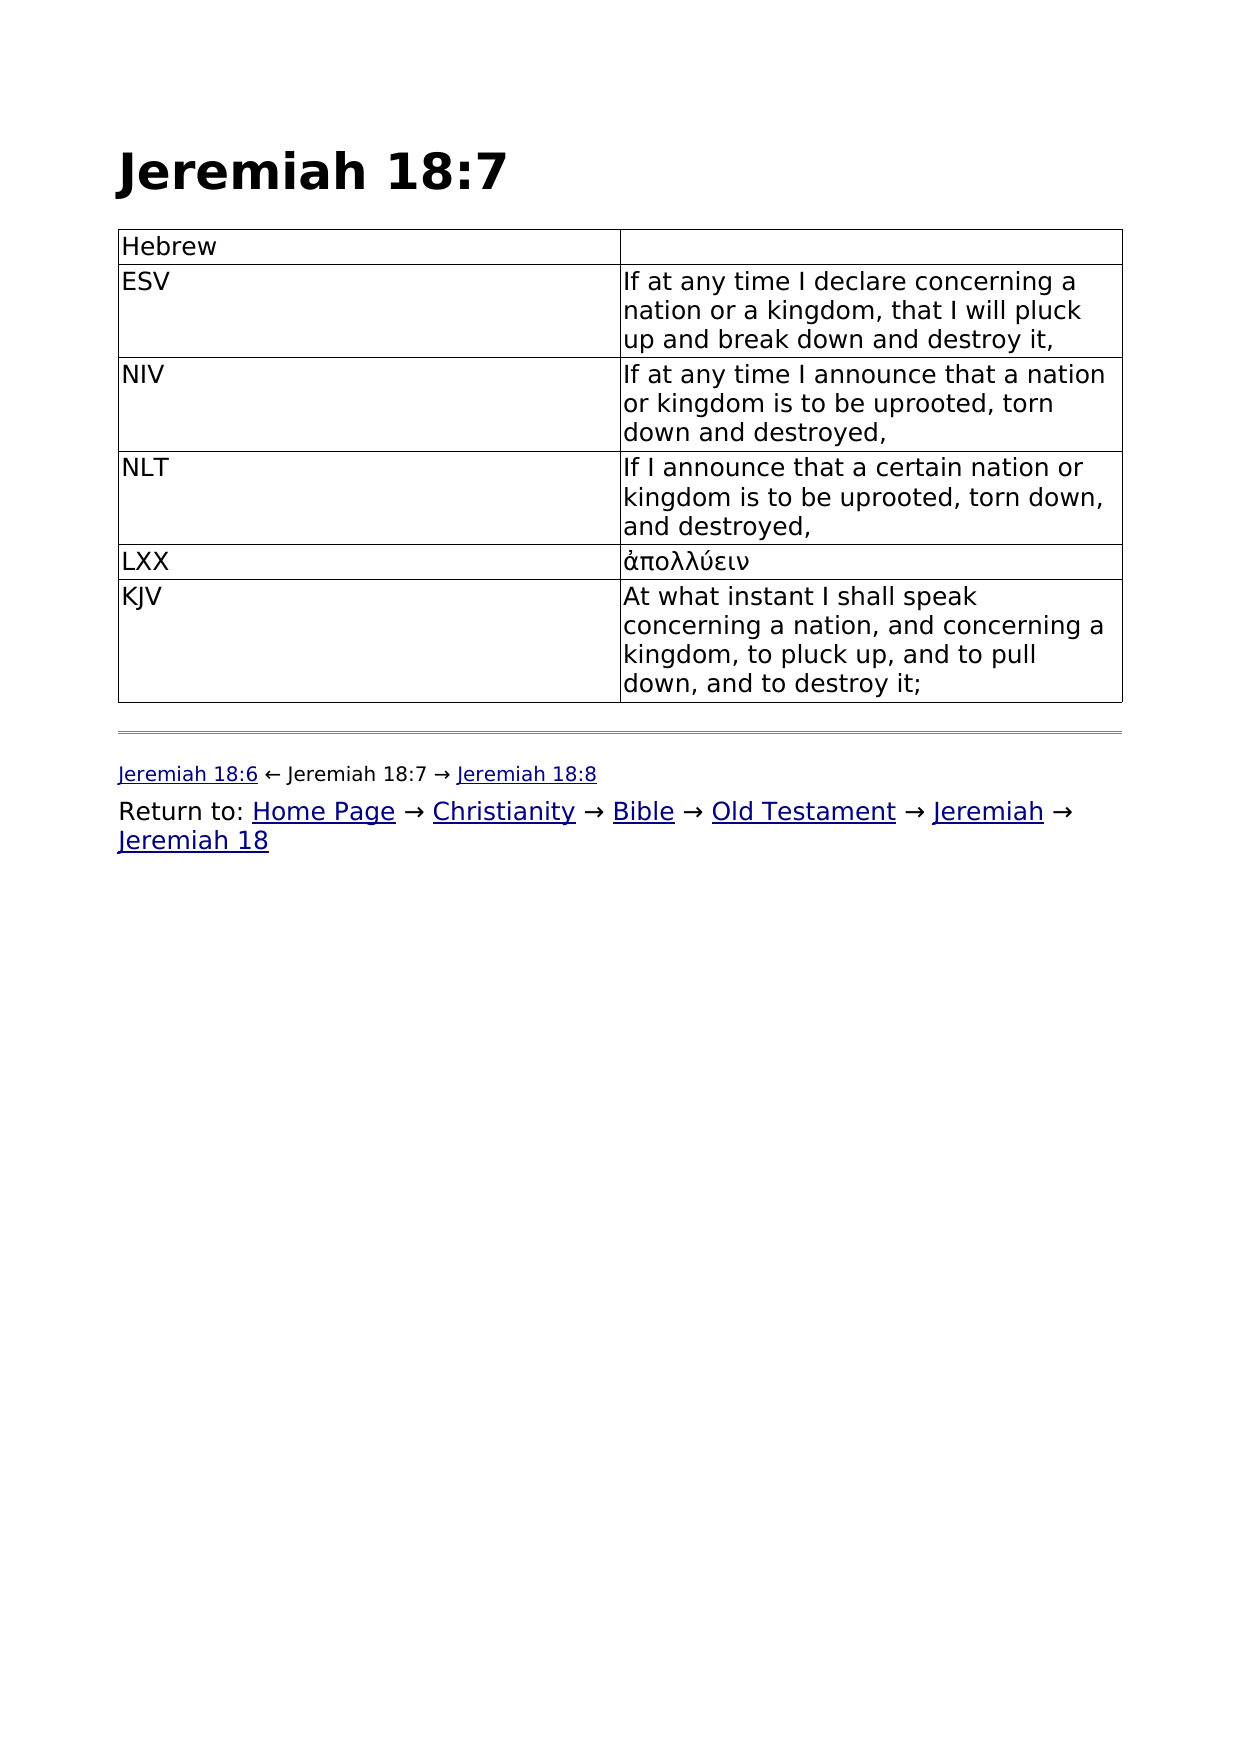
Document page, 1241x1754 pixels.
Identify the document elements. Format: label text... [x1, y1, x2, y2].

table_header Hebrew [119, 230, 620, 264]
text Return to: Home Page → Christianity → Bible → Old Testament → Jeremiah → Jeremiah 18 [118, 797, 1122, 855]
table_cell If I announce that a certain nation or kingdom is to be uprooted, torn down, and destroyed, [621, 452, 1122, 544]
table_cell ESV [119, 265, 620, 357]
table_cell ἀπολλύειν [621, 545, 1122, 579]
subtitle Jeremiah 18:7 [118, 143, 1122, 201]
table_cell If at any time I announce that a nation or kingdom is to be uprooted, torn down and destroyed, [621, 358, 1122, 451]
table_cell KJV [119, 580, 620, 702]
table_cell LXX [119, 545, 620, 579]
text Jeremiah 18:6 ← Jeremiah 18:7 → Jeremiah 18:8 [118, 763, 1122, 797]
table_cell NIV [119, 358, 620, 451]
table_cell If at any time I declare concerning a nation or a kingdom, that I will pluck up and break down and destroy it, [621, 265, 1122, 357]
table_cell At what instant I shall speak concerning a nation, and concerning a kingdom, to pluck up, and to pull down, and to destroy it; [621, 580, 1122, 702]
table_header [621, 230, 1122, 264]
table_cell NLT [119, 452, 620, 544]
